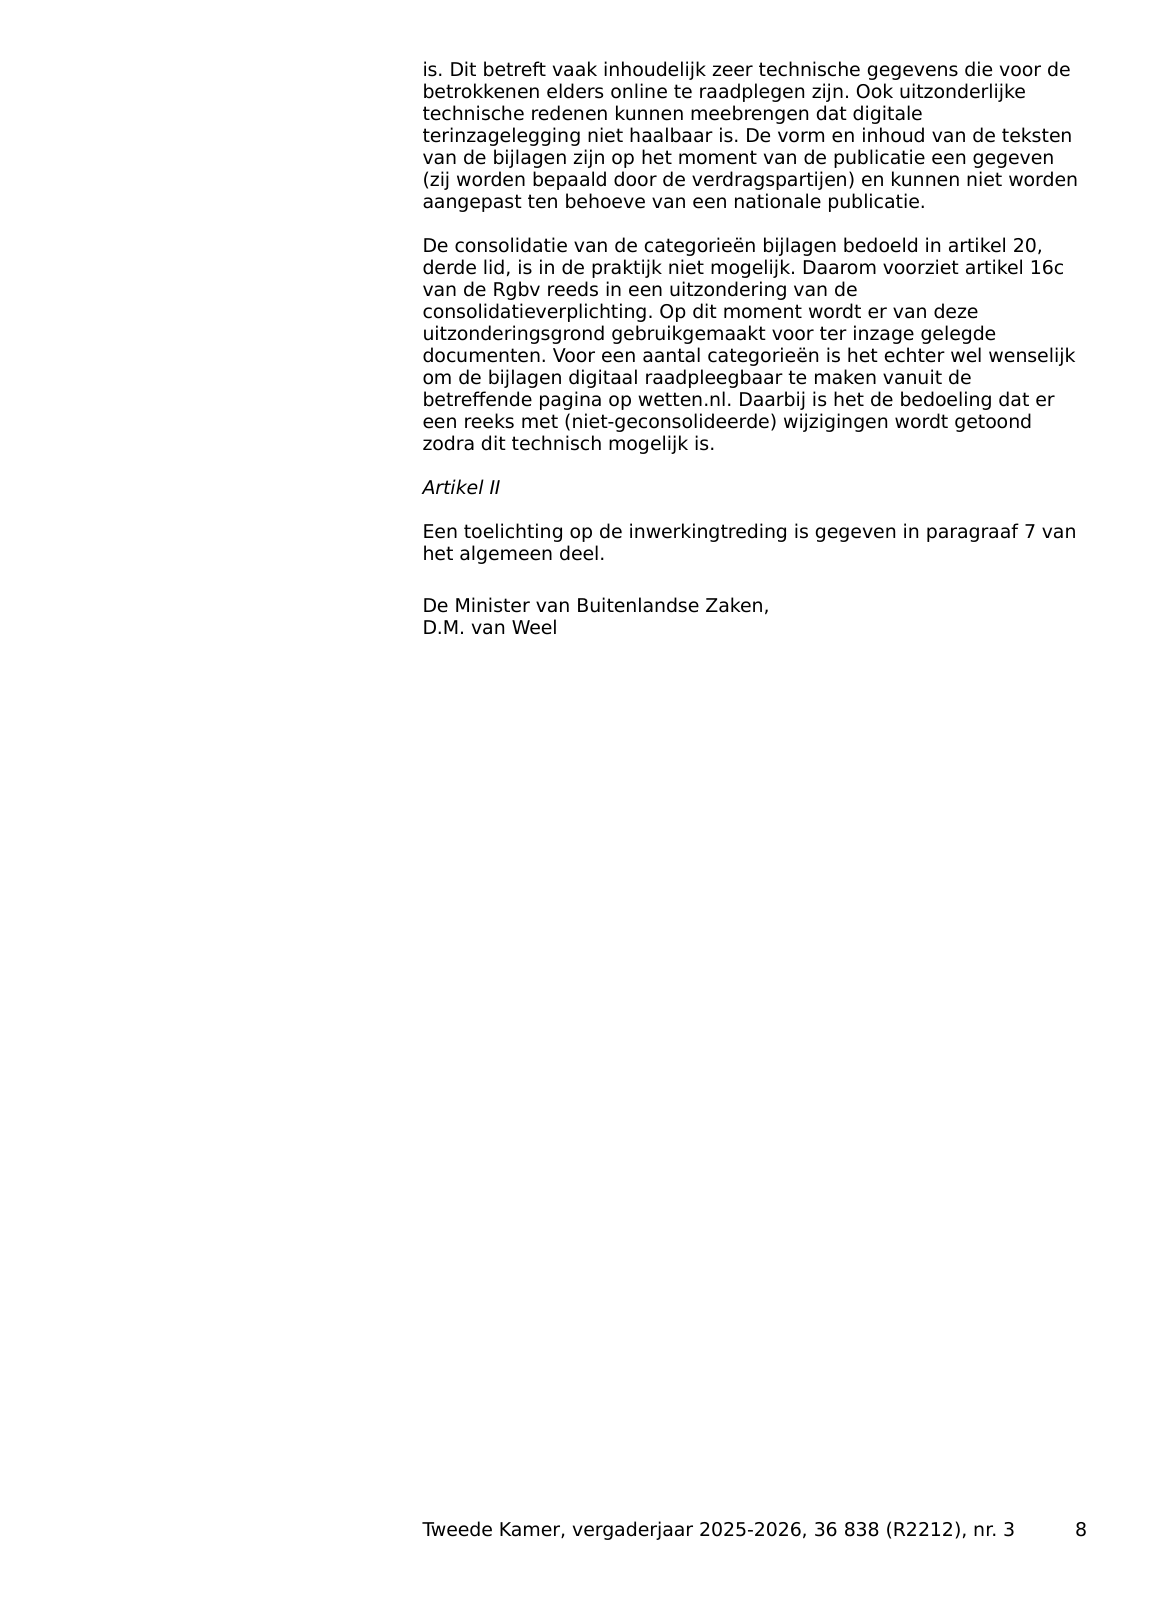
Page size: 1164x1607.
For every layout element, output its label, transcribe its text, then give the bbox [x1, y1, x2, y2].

text De consolidatie van de categorieën bijlagen bedoeld in artikel 20, derde lid, is in de praktijk niet mogelijk. Daarom voorziet artikel 16c van de Rgbv reeds in een uitzondering van de consolidatieverplichting. Op dit moment wordt er van deze uitzonderingsgrond gebruikgemaakt voor ter inzage gelegde documenten. Voor een aantal categorieën is het echter wel wenselijk om de bijlagen digitaal raadpleegbaar te maken vanuit de betreffende pagina op wetten.nl. Daarbij is het de bedoeling dat er een reeks met (niet-geconsolideerde) wijzigingen wordt getoond zodra dit technisch mogelijk is. [422, 235, 1087, 455]
text De Minister van Buitenlandse Zaken, D.M. van Weel [422, 595, 1087, 639]
subtitle Artikel II [422, 477, 1087, 499]
text Een toelichting op de inwerkingtreding is gegeven in paragraaf 7 van het algemeen deel. [422, 521, 1087, 565]
text is. Dit betreft vaak inhoudelijk zeer technische gegevens die voor de betrokkenen elders online te raadplegen zijn. Ook uitzonderlijke technische redenen kunnen meebrengen dat digitale terinzagelegging niet haalbaar is. De vorm en inhoud van de teksten van de bijlagen zijn op het moment van de publicatie een gegeven (zij worden bepaald door de verdragspartijen) en kunnen niet worden aangepast ten behoeve van een nationale publicatie. [422, 59, 1087, 213]
